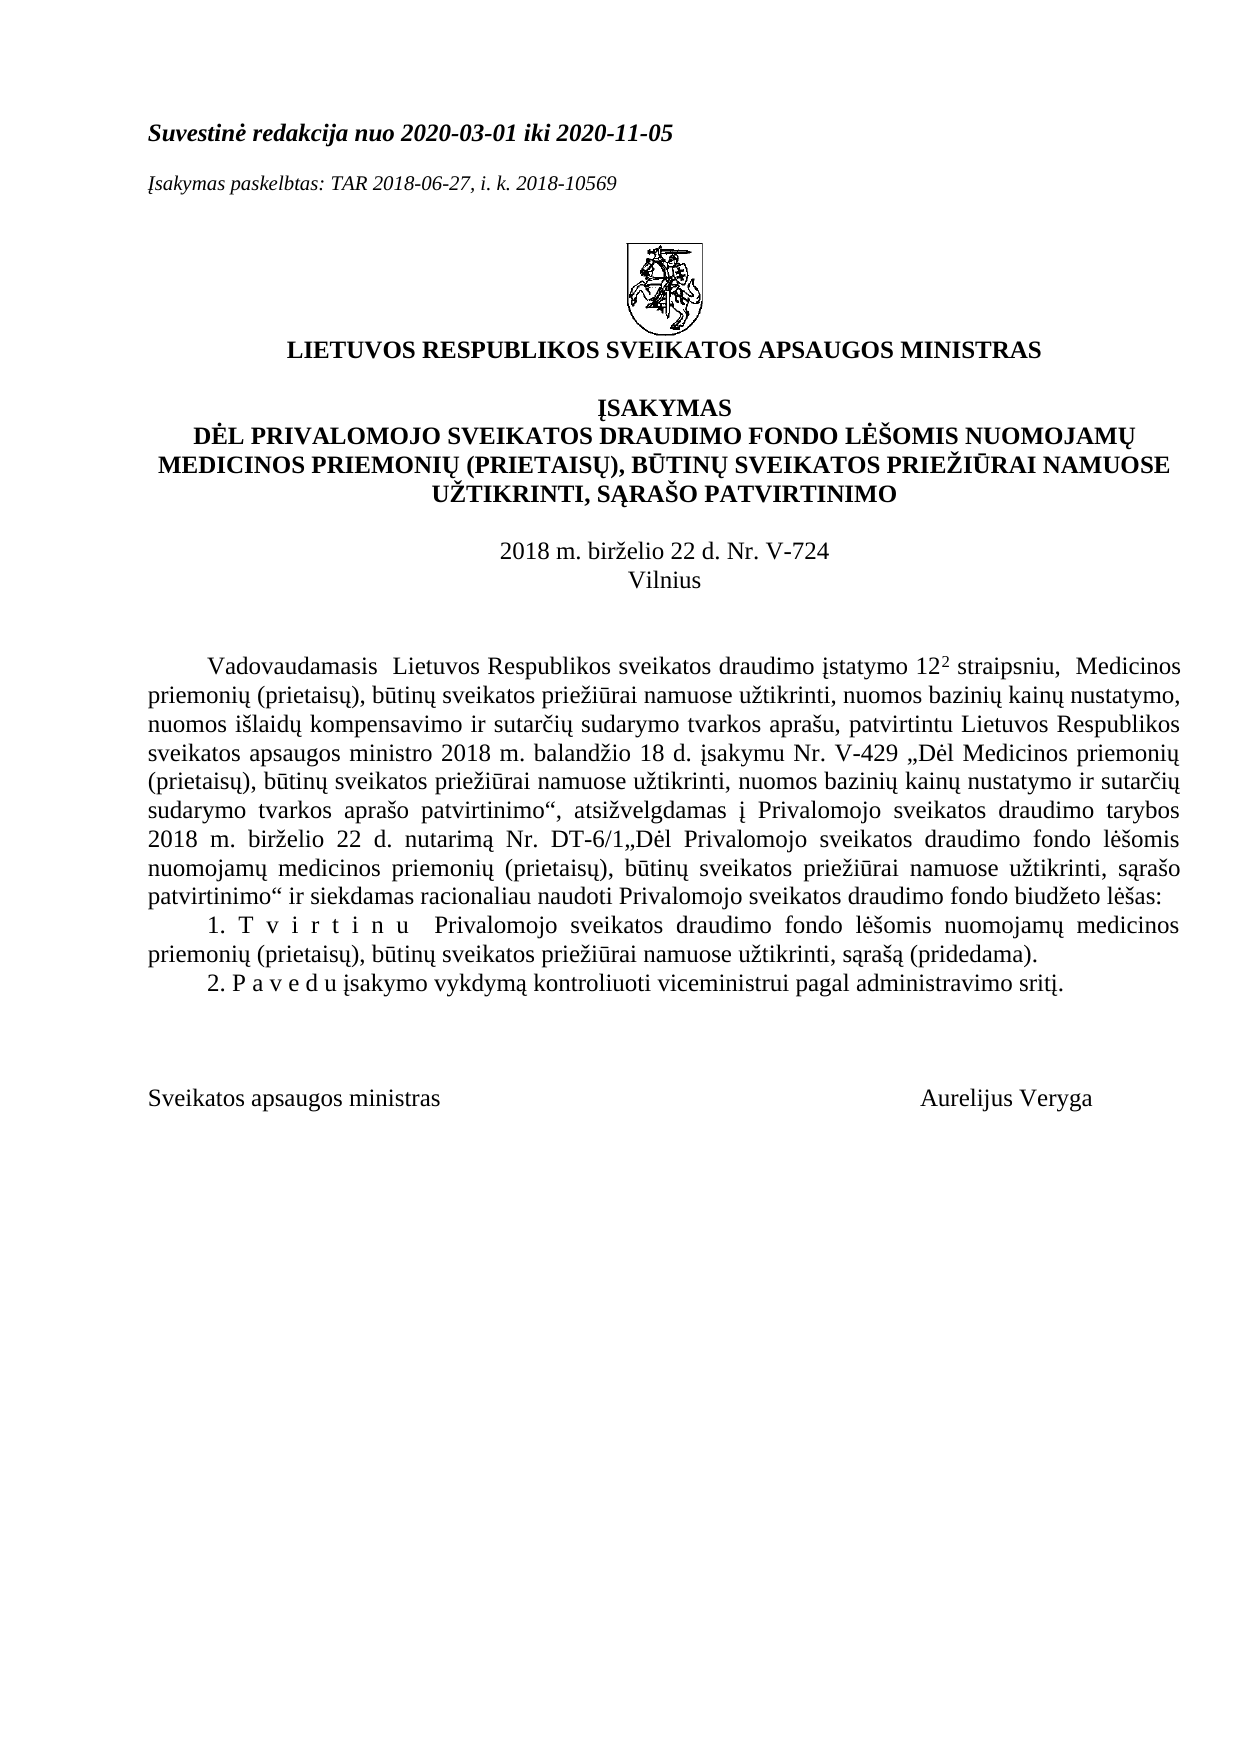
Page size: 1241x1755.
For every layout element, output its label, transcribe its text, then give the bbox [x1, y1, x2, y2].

text 2. P a v e d u įsakymo vykdymą kontroliuoti viceministrui pagal administravimo sritį. [148, 968, 1181, 996]
text Sveikatos apsaugos ministras Aurelijus Veryga [148, 1083, 1181, 1111]
text ĮSAKYMAS [148, 393, 1181, 421]
text Lietuvos Respublikos sveikatos apsaugos ministrAS [148, 335, 1181, 364]
text Vadovaudamasis Lietuvos Respublikos sveikatos draudimo įstatymo 122 straipsniu, Medicinos priemonių (prietaisų), būtinų sveikatos priežiūrai namuose užtikrinti, nuomos bazinių kainų nustatymo, nuomos išlaidų kompensavimo ir sutarčių sudarymo tvarkos aprašu, patvirtintu Lietuvos Respublikos sveikatos apsaugos ministro 2018 m. balandžio 18 d. įsakymu Nr. V-429 „Dėl Medicinos priemonių (prietaisų), būtinų sveikatos priežiūrai namuose užtikrinti, nuomos bazinių kainų nustatymo ir sutarčių sudarymo tvarkos aprašo patvirtinimo“, atsižvelgdamas į Privalomojo sveikatos draudimo tarybos 2018 m. birželio 22 d. nutarimą Nr. DT-6/1„Dėl Privalomojo sveikatos draudimo fondo lėšomis nuomojamų medicinos priemonių (prietaisų), būtinų sveikatos priežiūrai namuose užtikrinti, sąrašo patvirtinimo“ ir siekdamas racionaliau naudoti Privalomojo sveikatos draudimo fondo biudžeto lėšas: [148, 651, 1181, 910]
text Suvestinė redakcija nuo 2020-03-01 iki 2020-11-05 [148, 118, 1181, 147]
text 1. T v i r t i n u Privalomojo sveikatos draudimo fondo lėšomis nuomojamų medicinos priemonių (prietaisų), būtinų sveikatos priežiūrai namuose užtikrinti, sąrašą (pridedama). [148, 910, 1181, 968]
text Įsakymas paskelbtas: TAR 2018-06-27, i. k. 2018-10569 [148, 171, 1181, 195]
text Dėl Privalomojo sveikatos draudimo fondo lėšomis nuomojamų medicinos priemonių (prietaisų), būtinų sveikatos priežiūrai namuose užtikrinti, sąrašO patvirtinimo [148, 421, 1181, 508]
text 2018 m. birželio 22 d. Nr. V-724 [148, 536, 1181, 565]
text Vilnius [148, 565, 1181, 594]
